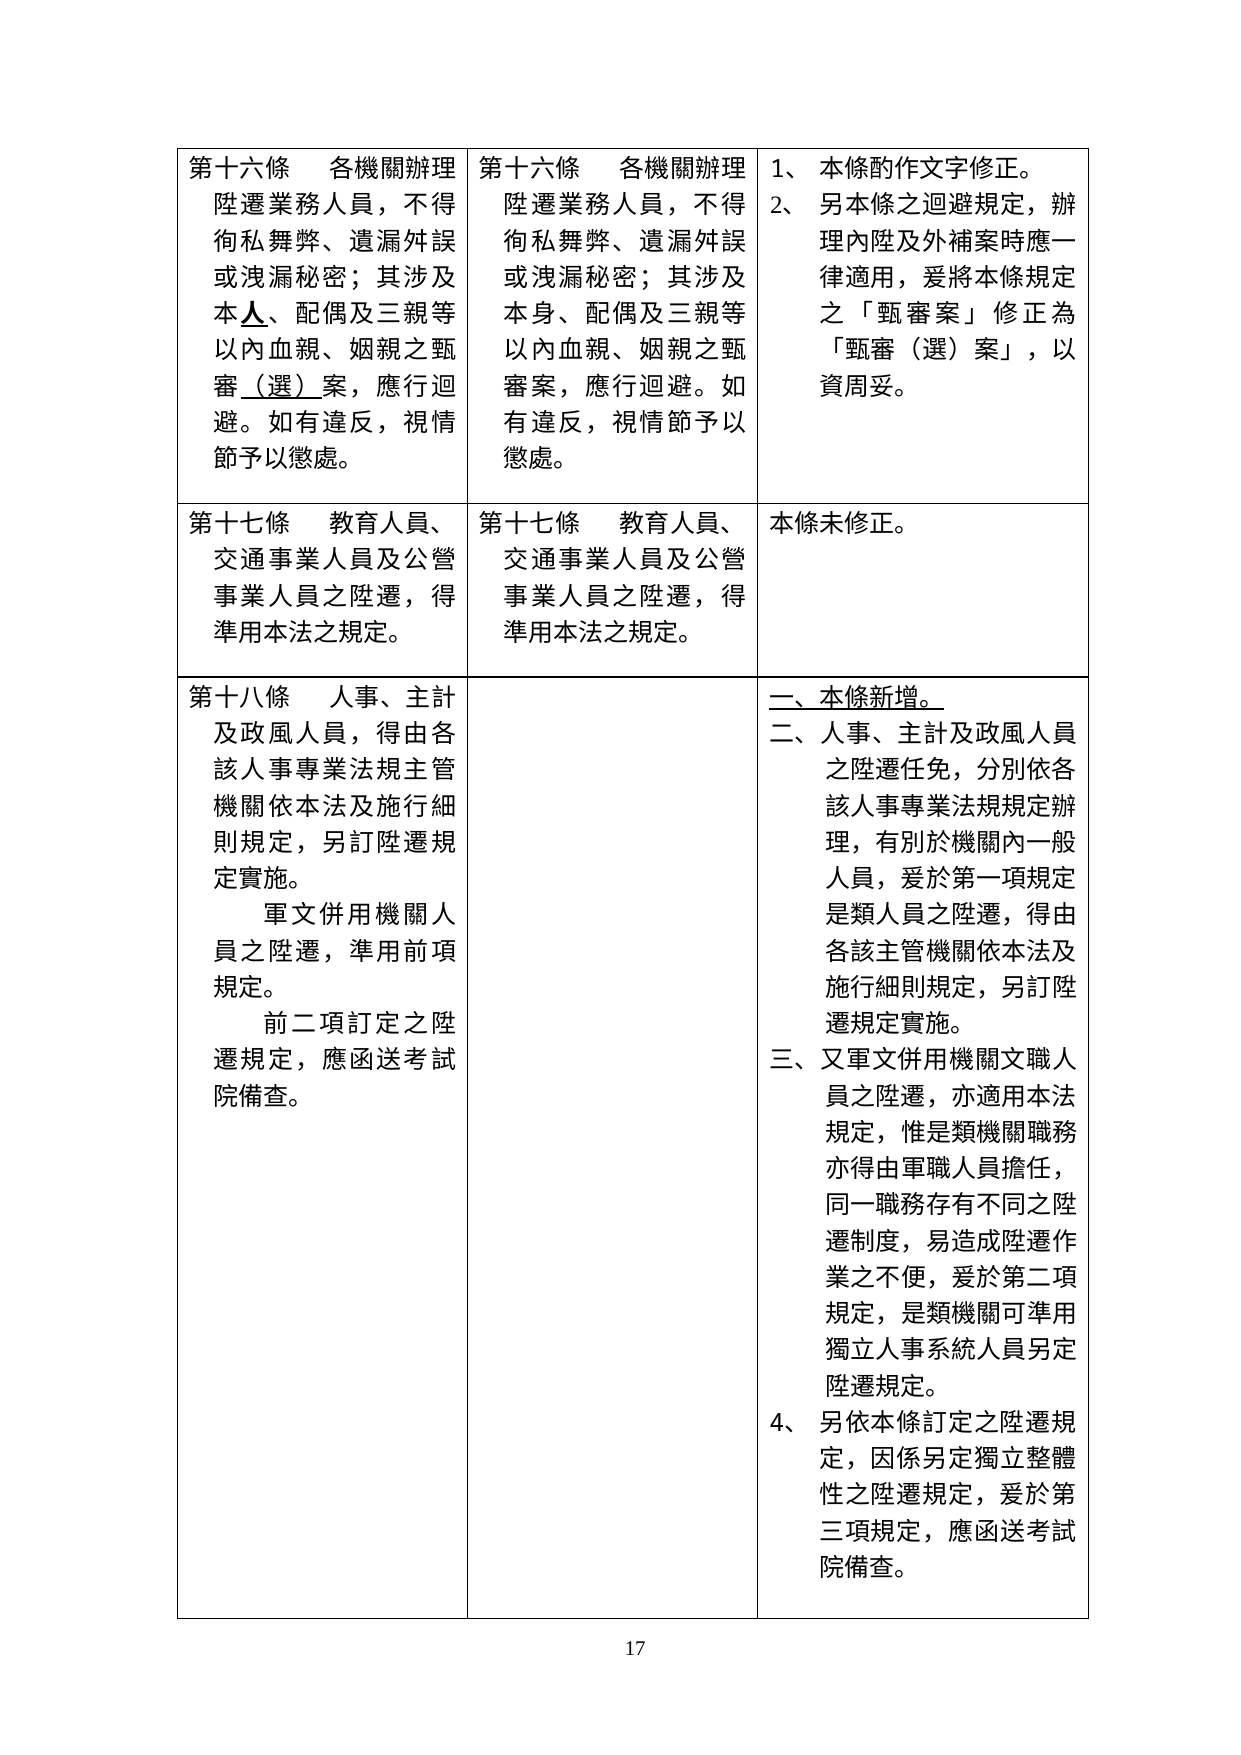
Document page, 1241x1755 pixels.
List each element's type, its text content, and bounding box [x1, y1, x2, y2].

table_cell 本條未修正。 [758, 504, 1088, 676]
table_cell 第十六條 各機關辦理陞遷業務人員，不得徇私舞弊、遺漏舛誤或洩漏秘密；其涉及本人、配偶及三親等以內血親、姻親之甄審（選）案，應行迴避。如有違反，視情節予以懲處。 [178, 149, 467, 503]
table_cell 第十六條 各機關辦理陞遷業務人員，不得徇私舞弊、遺漏舛誤或洩漏秘密；其涉及本身、配偶及三親等以內血親、姻親之甄審案，應行迴避。如有違反，視情節予以懲處。 [468, 149, 757, 503]
table_cell 第十七條 教育人員、交通事業人員及公營事業人員之陞遷，得準用本法之規定。 [468, 504, 757, 676]
table_cell 一、本條新增。 二、人事、主計及政風人員之陞遷任免，分別依各該人事專業法規規定辦理，有別於機關內一般人員，爰於第一項規定是類人員之陞遷，得由各該主管機關依本法及施行細則規定，另訂陞遷規定實施。 三、又軍文併用機關文職人員之陞遷，亦適用本法規定，惟是類機關職務亦得由軍職人員擔任，同一職務存有不同之陞遷制度，易造成陞遷作業之不便，爰於第二項規定，是類機關可準用獨立人事系統人員另定陞遷規定。 另依本條訂定之陞遷規定，因係另定獨立整體性之陞遷規定，爰於第三項規定，應函送考試院備查。 [758, 678, 1088, 1618]
table_cell 第十七條 教育人員、交通事業人員及公營事業人員之陞遷，得準用本法之規定。 [178, 504, 467, 676]
table_cell 本條酌作文字修正。 另本條之迴避規定，辦理內陞及外補案時應一律適用，爰將本條規定之「甄審案」修正為「甄審（選）案」，以資周妥。 [758, 149, 1088, 503]
table_cell 第十八條 人事、主計及政風人員，得由各該人事專業法規主管機關依本法及施行細則規定，另訂陞遷規定實施。 軍文併用機關人員之陞遷，準用前項規定。 前二項訂定之陞遷規定，應函送考試院備查。 [178, 678, 467, 1618]
table_cell [468, 678, 757, 1618]
